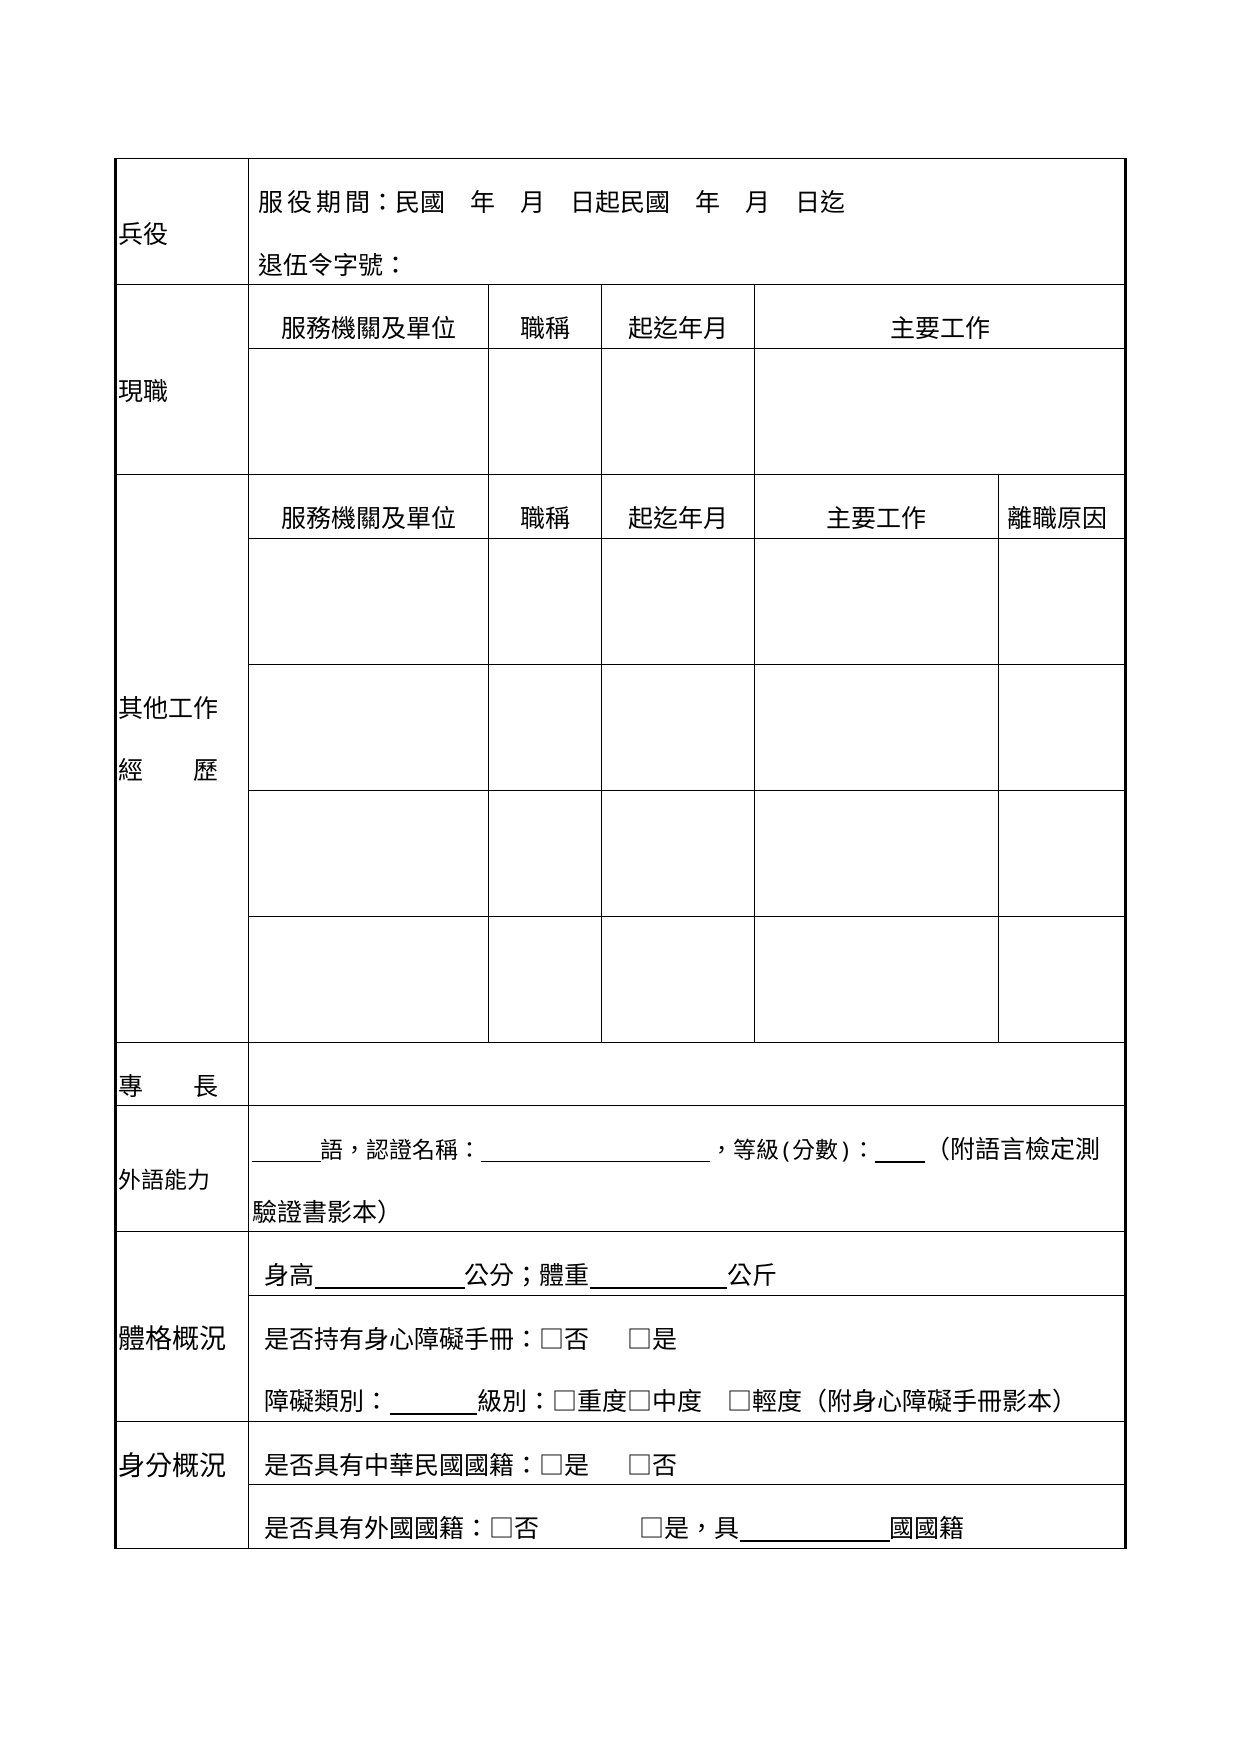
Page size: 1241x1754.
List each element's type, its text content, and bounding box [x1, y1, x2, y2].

table_cell [249, 349, 488, 474]
table_cell 體格概況 [117, 1232, 248, 1421]
table_cell [249, 791, 488, 916]
table_cell [489, 917, 601, 1042]
table_cell [755, 539, 998, 663]
table_cell 語，認證名稱： ，等級(分數)： （附語言檢定測驗證書影本） [249, 1106, 1124, 1231]
table_cell [999, 917, 1124, 1042]
table_cell 職稱 [489, 475, 601, 537]
table_cell [602, 539, 754, 663]
table_cell 其他工作 經 歷 [117, 664, 248, 789]
table_cell [117, 790, 248, 916]
table_cell [249, 539, 488, 663]
table_cell [249, 917, 488, 1042]
table_cell 服務機關及單位 [249, 285, 488, 348]
table_cell [117, 475, 248, 663]
table_cell [755, 917, 998, 1042]
table_cell [489, 349, 601, 474]
table_cell [602, 791, 754, 916]
table_cell 身高 公分；體重 公斤 [249, 1232, 1124, 1295]
table_cell 起迄年月 [602, 285, 754, 348]
table_cell [602, 665, 754, 789]
table_cell 外語能力 [117, 1106, 248, 1231]
table_cell 主要工作 [755, 475, 998, 537]
table_cell [489, 539, 601, 663]
table_cell 服役期間：民國 年 月 日起民國 年 月 日迄 退伍令字號： [249, 159, 1124, 284]
table_cell [999, 539, 1124, 663]
table_cell 是否具有外國國籍：□否 □是，具 國國籍 [249, 1485, 1124, 1548]
table_cell 專 長 [117, 1043, 248, 1105]
table_cell [249, 1043, 1124, 1105]
table_cell [999, 665, 1124, 789]
table_cell [249, 665, 488, 789]
table_cell 身分概況 [117, 1422, 248, 1548]
table_cell 主要工作 [755, 285, 1124, 348]
table_cell 職稱 [489, 285, 601, 348]
table_cell 是否持有身心障礙手冊：□否 □是 障礙類別： 級別：□重度□中度 □輕度（附身心障礙手冊影本） [249, 1296, 1124, 1421]
table_cell [489, 665, 601, 789]
table_cell [117, 916, 248, 1042]
table_cell [999, 791, 1124, 916]
table_cell [602, 917, 754, 1042]
table_cell [755, 791, 998, 916]
table_cell 離職原因 [999, 475, 1124, 537]
table_cell 兵役 [117, 159, 248, 284]
table_cell [755, 349, 1124, 474]
table_cell [602, 349, 754, 474]
table_cell [755, 665, 998, 789]
table_cell 服務機關及單位 [249, 475, 488, 537]
table_cell 現職 [117, 285, 248, 474]
table_cell 起迄年月 [602, 475, 754, 537]
table_cell 是否具有中華民國國籍：□是 □否 [249, 1422, 1124, 1484]
table_cell [489, 791, 601, 916]
